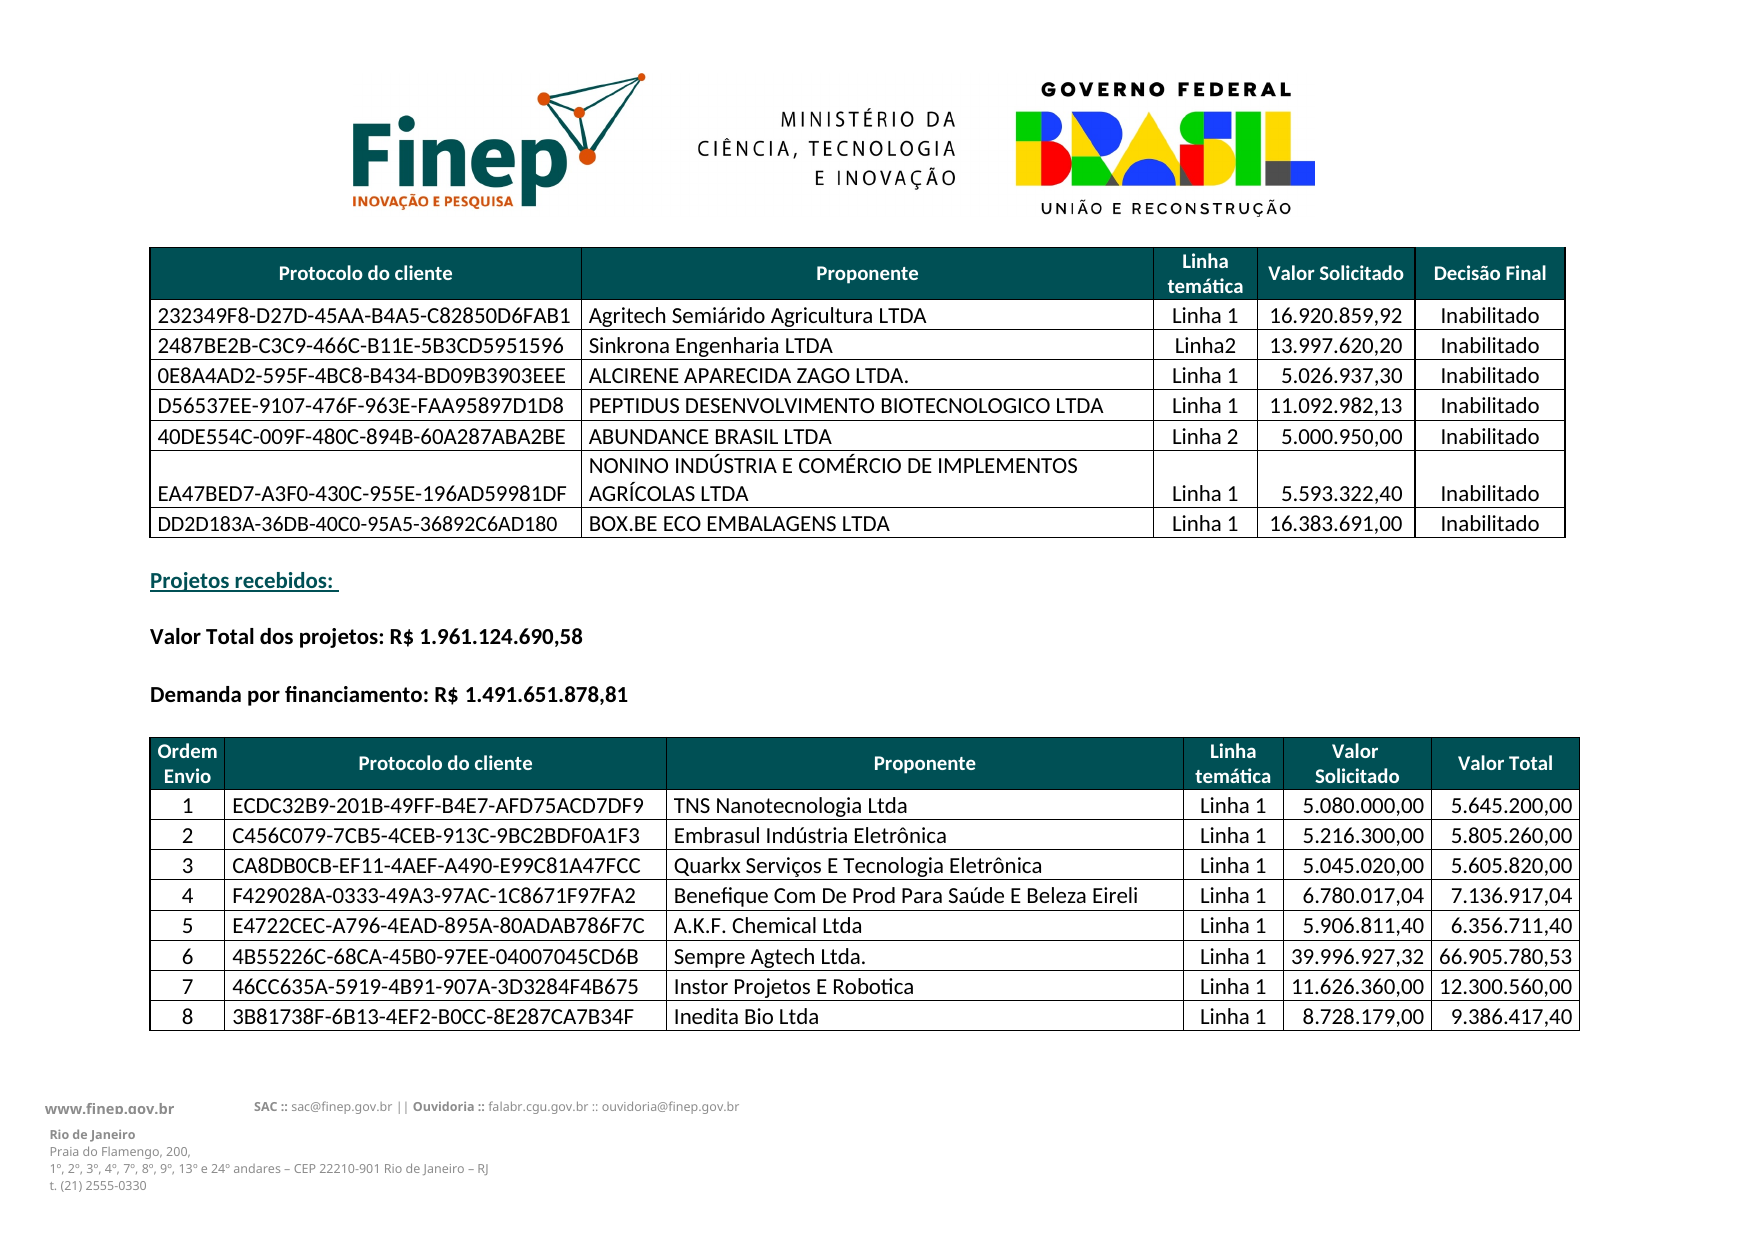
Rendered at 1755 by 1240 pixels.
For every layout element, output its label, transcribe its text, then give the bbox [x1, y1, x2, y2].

table_cell 5.026.937,30 [1258, 360, 1414, 389]
table_cell 232349F8-D27D-45AA-B4A5-C82850D6FAB1 [151, 300, 581, 329]
table_cell 5.805.260,00 [1432, 820, 1579, 849]
table_cell EA47BED7-A3F0-430C-955E-196AD59981DF [151, 451, 581, 507]
table_cell 0E8A4AD2-595F-4BC8-B434-BD09B3903EEE [151, 360, 581, 389]
table_cell 11.092.982,13 [1258, 390, 1414, 419]
table_cell Linha 1 [1184, 790, 1283, 819]
table_cell Linha 1 [1184, 971, 1283, 1000]
table_cell 5.045.020,00 [1284, 850, 1431, 879]
table_cell Inabilitado [1416, 300, 1564, 329]
table_header Decisão Final [1416, 247, 1564, 299]
table_cell Linha 1 [1154, 360, 1257, 389]
table_cell 16.920.859,92 [1258, 300, 1414, 329]
text Valor Total dos projetos: R$ 1.961.124.690,58 [150, 622, 1518, 650]
table_header Valor Total [1432, 738, 1579, 789]
table_cell 11.626.360,00 [1284, 971, 1431, 1000]
table_cell Quarkx Serviços E Tecnologia Eletrônica [667, 850, 1183, 879]
table_header Proponente [667, 738, 1183, 789]
table_cell 5.605.820,00 [1432, 850, 1579, 879]
table_cell 4 [151, 880, 224, 909]
table_cell Inabilitado [1416, 508, 1564, 537]
table_cell Inabilitado [1416, 360, 1564, 389]
table_cell Linha 1 [1184, 820, 1283, 849]
table_cell 5.593.322,40 [1258, 451, 1414, 507]
table_cell 66.905.780,53 [1432, 941, 1579, 970]
table_cell Inabilitado [1416, 451, 1564, 507]
table_cell Agritech Semiárido Agricultura LTDA [582, 300, 1153, 329]
table_cell Linha 1 [1154, 390, 1257, 419]
table_cell 46CC635A-5919-4B91-907A-3D3284F4B675 [225, 971, 666, 1000]
table_cell F429028A-0333-49A3-97AC-1C8671F97FA2 [225, 880, 666, 909]
table_cell ABUNDANCE BRASIL LTDA [582, 421, 1153, 450]
table_cell Linha 1 [1154, 300, 1257, 329]
table_cell 4B55226C-68CA-45B0-97EE-04007045CD6B [225, 941, 666, 970]
table_cell 1 [151, 790, 224, 819]
table_cell 12.300.560,00 [1432, 971, 1579, 1000]
table_cell 5 [151, 911, 224, 940]
table_cell 2 [151, 820, 224, 849]
table_cell 3 [151, 850, 224, 879]
table_cell 7 [151, 971, 224, 1000]
table_cell 5.080.000,00 [1284, 790, 1431, 819]
table_cell Linha 1 [1154, 451, 1257, 507]
table_cell Benefique Com De Prod Para Saúde E Beleza Eireli [667, 880, 1183, 909]
table_cell DD2D183A-36DB-40C0-95A5-36892C6AD180 [151, 508, 581, 537]
table_cell 6.780.017,04 [1284, 880, 1431, 909]
table_header Valor Solicitado [1284, 738, 1431, 789]
table_cell Linha 2 [1154, 421, 1257, 450]
table_cell 39.996.927,32 [1284, 941, 1431, 970]
table_cell 5.645.200,00 [1432, 790, 1579, 819]
table_cell Linha 1 [1184, 911, 1283, 940]
table_header Ordem Envio [151, 738, 224, 789]
table_header Linha temática [1184, 738, 1283, 789]
table_cell Linha 1 [1184, 1001, 1283, 1030]
table_cell 13.997.620,20 [1258, 330, 1414, 359]
text Projetos recebidos: [150, 566, 1518, 594]
table_cell 5.906.811,40 [1284, 911, 1431, 940]
table_cell Inabilitado [1416, 421, 1564, 450]
table_cell 8.728.179,00 [1284, 1001, 1431, 1030]
table_cell D56537EE-9107-476F-963E-FAA95897D1D8 [151, 390, 581, 419]
table_cell 2487BE2B-C3C9-466C-B11E-5B3CD5951596 [151, 330, 581, 359]
table_cell CA8DB0CB-EF11-4AEF-A490-E99C81A47FCC [225, 850, 666, 879]
text Demanda por financiamento: R$ 1.491.651.878,81 [150, 678, 1518, 709]
table_cell PEPTIDUS DESENVOLVIMENTO BIOTECNOLOGICO LTDA [582, 390, 1153, 419]
table_cell NONINO INDÚSTRIA E COMÉRCIO DE IMPLEMENTOS AGRÍCOLAS LTDA [582, 451, 1153, 507]
table_cell C456C079-7CB5-4CEB-913C-9BC2BDF0A1F3 [225, 820, 666, 849]
table_cell Inabilitado [1416, 330, 1564, 359]
table_cell BOX.BE ECO EMBALAGENS LTDA [582, 508, 1153, 537]
table_cell 7.136.917,04 [1432, 880, 1579, 909]
table_cell Linha 1 [1184, 880, 1283, 909]
table_cell ALCIRENE APARECIDA ZAGO LTDA. [582, 360, 1153, 389]
table_cell Linha2 [1154, 330, 1257, 359]
table_cell Instor Projetos E Robotica [667, 971, 1183, 1000]
table_cell Linha 1 [1154, 508, 1257, 537]
table_cell Embrasul Indústria Eletrônica [667, 820, 1183, 849]
table_cell 16.383.691,00 [1258, 508, 1414, 537]
table_cell Sempre Agtech Ltda. [667, 941, 1183, 970]
table_header Protocolo do cliente [225, 738, 666, 789]
table_header Linha temática [1154, 248, 1257, 299]
table_cell Sinkrona Engenharia LTDA [582, 330, 1153, 359]
table_cell 6 [151, 941, 224, 970]
table_cell Inedita Bio Ltda [667, 1001, 1183, 1030]
table_cell Linha 1 [1184, 941, 1283, 970]
table_cell 5.216.300,00 [1284, 820, 1431, 849]
table_cell 9.386.417,40 [1432, 1001, 1579, 1030]
table_cell 6.356.711,40 [1432, 911, 1579, 940]
table_cell E4722CEC-A796-4EAD-895A-80ADAB786F7C [225, 911, 666, 940]
table_cell Linha 1 [1184, 850, 1283, 879]
table_cell 5.000.950,00 [1258, 421, 1414, 450]
table_cell A.K.F. Chemical Ltda [667, 911, 1183, 940]
table_cell Inabilitado [1416, 390, 1564, 419]
table_cell TNS Nanotecnologia Ltda [667, 790, 1183, 819]
table_cell ECDC32B9-201B-49FF-B4E7-AFD75ACD7DF9 [225, 790, 666, 819]
table_header Valor Solicitado [1258, 248, 1414, 299]
table_header Protocolo do cliente [151, 248, 581, 299]
table_cell 40DE554C-009F-480C-894B-60A287ABA2BE [151, 421, 581, 450]
table_cell 8 [151, 1001, 224, 1030]
table_cell 3B81738F-6B13-4EF2-B0CC-8E287CA7B34F [225, 1001, 666, 1030]
table_header Proponente [582, 248, 1153, 299]
